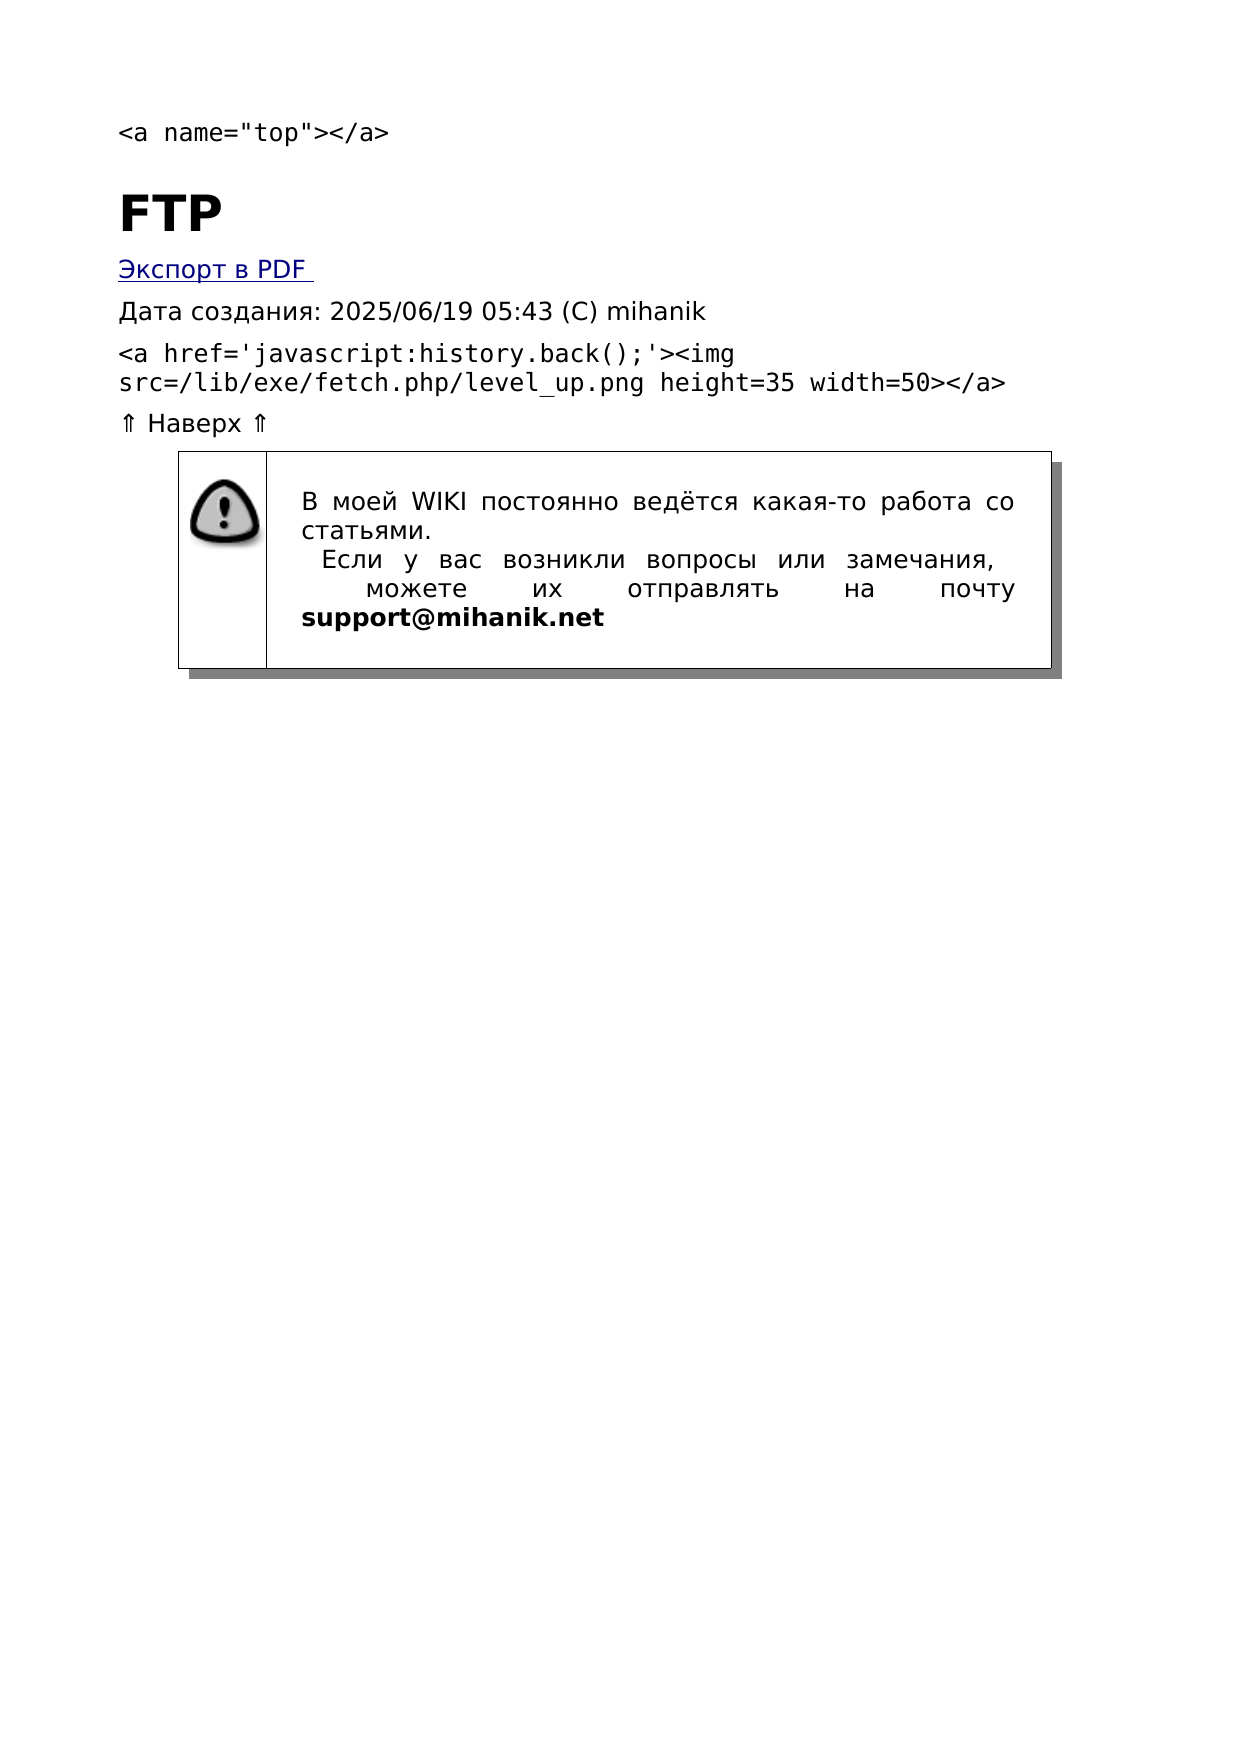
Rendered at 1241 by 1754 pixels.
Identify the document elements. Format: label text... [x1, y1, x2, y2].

table_header [179, 452, 266, 668]
text <a href='javascript:history.back();'><img src=/lib/exe/fetch.php/level_up.png height=35 width=50></a> [118, 339, 1122, 397]
text <a name="top"></a> [118, 118, 1122, 147]
text ⇑ Наверх ⇑ [118, 410, 1122, 439]
table_header В моей WIKI постоянно ведётся какая-то работа со статьями. Если у вас возникли вопросы или замечания, можете их отправлять на почту support@mihanik.net [267, 452, 1051, 668]
text Дата создания: 2025/06/19 05:43 (C) mihanik [118, 297, 1122, 326]
picture [190, 475, 266, 551]
subtitle FTP [118, 185, 1122, 243]
text Экспорт в PDF [118, 256, 1122, 285]
